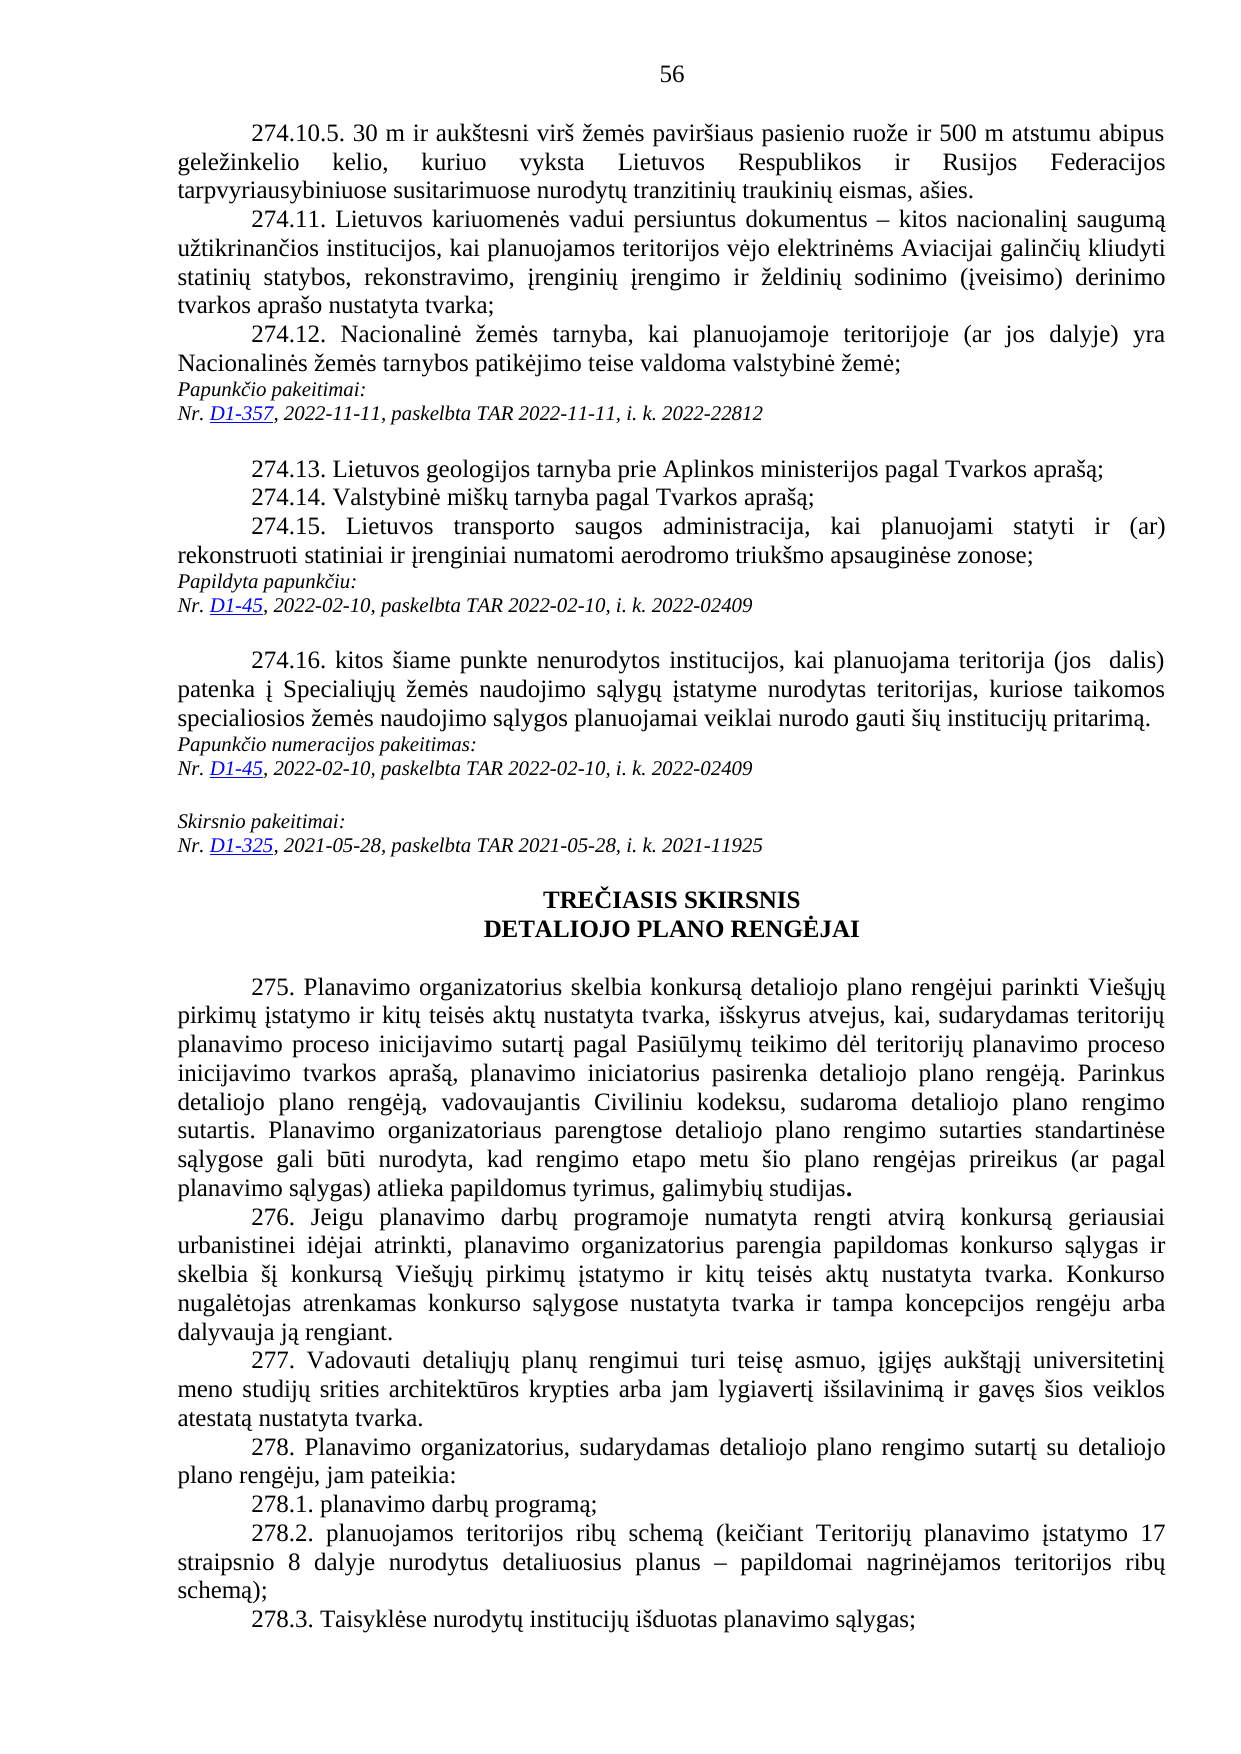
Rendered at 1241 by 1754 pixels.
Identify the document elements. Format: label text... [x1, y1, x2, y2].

text Nr. D1-45, 2022-02-10, paskelbta TAR 2022-02-10, i. k. 2022-02409 [177, 756, 1166, 780]
text 274.14. Valstybinė miškų tarnyba pagal Tvarkos aprašą; [177, 482, 1166, 511]
text 277. Vadovauti detaliųjų planų rengimui turi teisę asmuo, įgijęs aukštąjį universitetinį meno studijų srities architektūros krypties arba jam lygiavertį išsilavinimą ir gavęs šios veiklos atestatą nustatyta tvarka. [177, 1346, 1166, 1432]
text 274.10.5. 30 m ir aukštesni virš žemės paviršiaus pasienio ruože ir 500 m atstumu abipus geležinkelio kelio, kuriuo vyksta Lietuvos Respublikos ir Rusijos Federacijos tarpvyriausybiniuose susitarimuose nurodytų tranzitinių traukinių eismas, ašies. [177, 118, 1166, 204]
text Papunkčio numeracijos pakeitimas: [177, 732, 1166, 756]
text 274.13. Lietuvos geologijos tarnyba prie Aplinkos ministerijos pagal Tvarkos aprašą; [177, 454, 1166, 482]
text 274.11. Lietuvos kariuomenės vadui persiuntus dokumentus – kitos nacionalinį saugumą užtikrinančios institucijos, kai planuojamos teritorijos vėjo elektrinėms Aviacijai galinčių kliudyti statinių statybos, rekonstravimo, įrenginių įrengimo ir želdinių sodinimo (įveisimo) derinimo tvarkos aprašo nustatyta tvarka; [177, 204, 1166, 319]
text Papunkčio pakeitimai: [177, 377, 1166, 401]
text 276. Jeigu planavimo darbų programoje numatyta rengti atvirą konkursą geriausiai urbanistinei idėjai atrinkti, planavimo organizatorius parengia papildomas konkurso sąlygas ir skelbia šį konkursą Viešųjų pirkimų įstatymo ir kitų teisės aktų nustatyta tvarka. Konkurso nugalėtojas atrenkamas konkurso sąlygose nustatyta tvarka ir tampa koncepcijos rengėju arba dalyvauja ją rengiant. [177, 1202, 1166, 1346]
text Nr. D1-45, 2022-02-10, paskelbta TAR 2022-02-10, i. k. 2022-02409 [177, 593, 1166, 617]
text 274.16. kitos šiame punkte nenurodytos institucijos, kai planuojama teritorija (jos dalis) patenka į Specialiųjų žemės naudojimo sąlygų įstatyme nurodytas teritorijas, kuriose taikomos specialiosios žemės naudojimo sąlygos planuojamai veiklai nurodo gauti šių institucijų pritarimą. [177, 646, 1166, 732]
text 278. Planavimo organizatorius, sudarydamas detaliojo plano rengimo sutartį su detaliojo plano rengėju, jam pateikia: [177, 1432, 1166, 1489]
text 275. Planavimo organizatorius skelbia konkursą detaliojo plano rengėjui parinkti Viešųjų pirkimų įstatymo ir kitų teisės aktų nustatyta tvarka, išskyrus atvejus, kai, sudarydamas teritorijų planavimo proceso inicijavimo sutartį pagal Pasiūlymų teikimo dėl teritorijų planavimo proceso inicijavimo tvarkos aprašą, planavimo iniciatorius pasirenka detaliojo plano rengėją. Parinkus detaliojo plano rengėją, vadovaujantis Civiliniu kodeksu, sudaroma detaliojo plano rengimo sutartis. Planavimo organizatoriaus parengtose detaliojo plano rengimo sutarties standartinėse sąlygose gali būti nurodyta, kad rengimo etapo metu šio plano rengėjas prireikus (ar pagal planavimo sąlygas) atlieka papildomus tyrimus, galimybių studijas. [177, 972, 1166, 1202]
text DETALIOJO PLANO RENGĖJAI [177, 914, 1166, 943]
text Nr. D1-357, 2022-11-11, paskelbta TAR 2022-11-11, i. k. 2022-22812 [177, 401, 1166, 425]
text 278.3. Taisyklėse nurodytų institucijų išduotas planavimo sąlygas; [177, 1604, 1166, 1633]
text Nr. D1-325, 2021-05-28, paskelbta TAR 2021-05-28, i. k. 2021-11925 [177, 833, 1166, 857]
text TREČIASIS SKIRSNIS [177, 886, 1166, 914]
text 274.15. Lietuvos transporto saugos administracija, kai planuojami statyti ir (ar) rekonstruoti statiniai ir įrenginiai numatomi aerodromo triukšmo apsauginėse zonose; [177, 511, 1166, 569]
text Papildyta papunkčiu: [177, 569, 1166, 593]
text 278.1. planavimo darbų programą; [177, 1489, 1166, 1518]
text 274.12. Nacionalinė žemės tarnyba, kai planuojamoje teritorijoje (ar jos dalyje) yra Nacionalinės žemės tarnybos patikėjimo teise valdoma valstybinė žemė; [177, 319, 1166, 377]
text Skirsnio pakeitimai: [177, 809, 1166, 833]
text 278.2. planuojamos teritorijos ribų schemą (keičiant Teritorijų planavimo įstatymo 17 straipsnio 8 dalyje nurodytus detaliuosius planus – papildomai nagrinėjamos teritorijos ribų schemą); [177, 1518, 1166, 1604]
